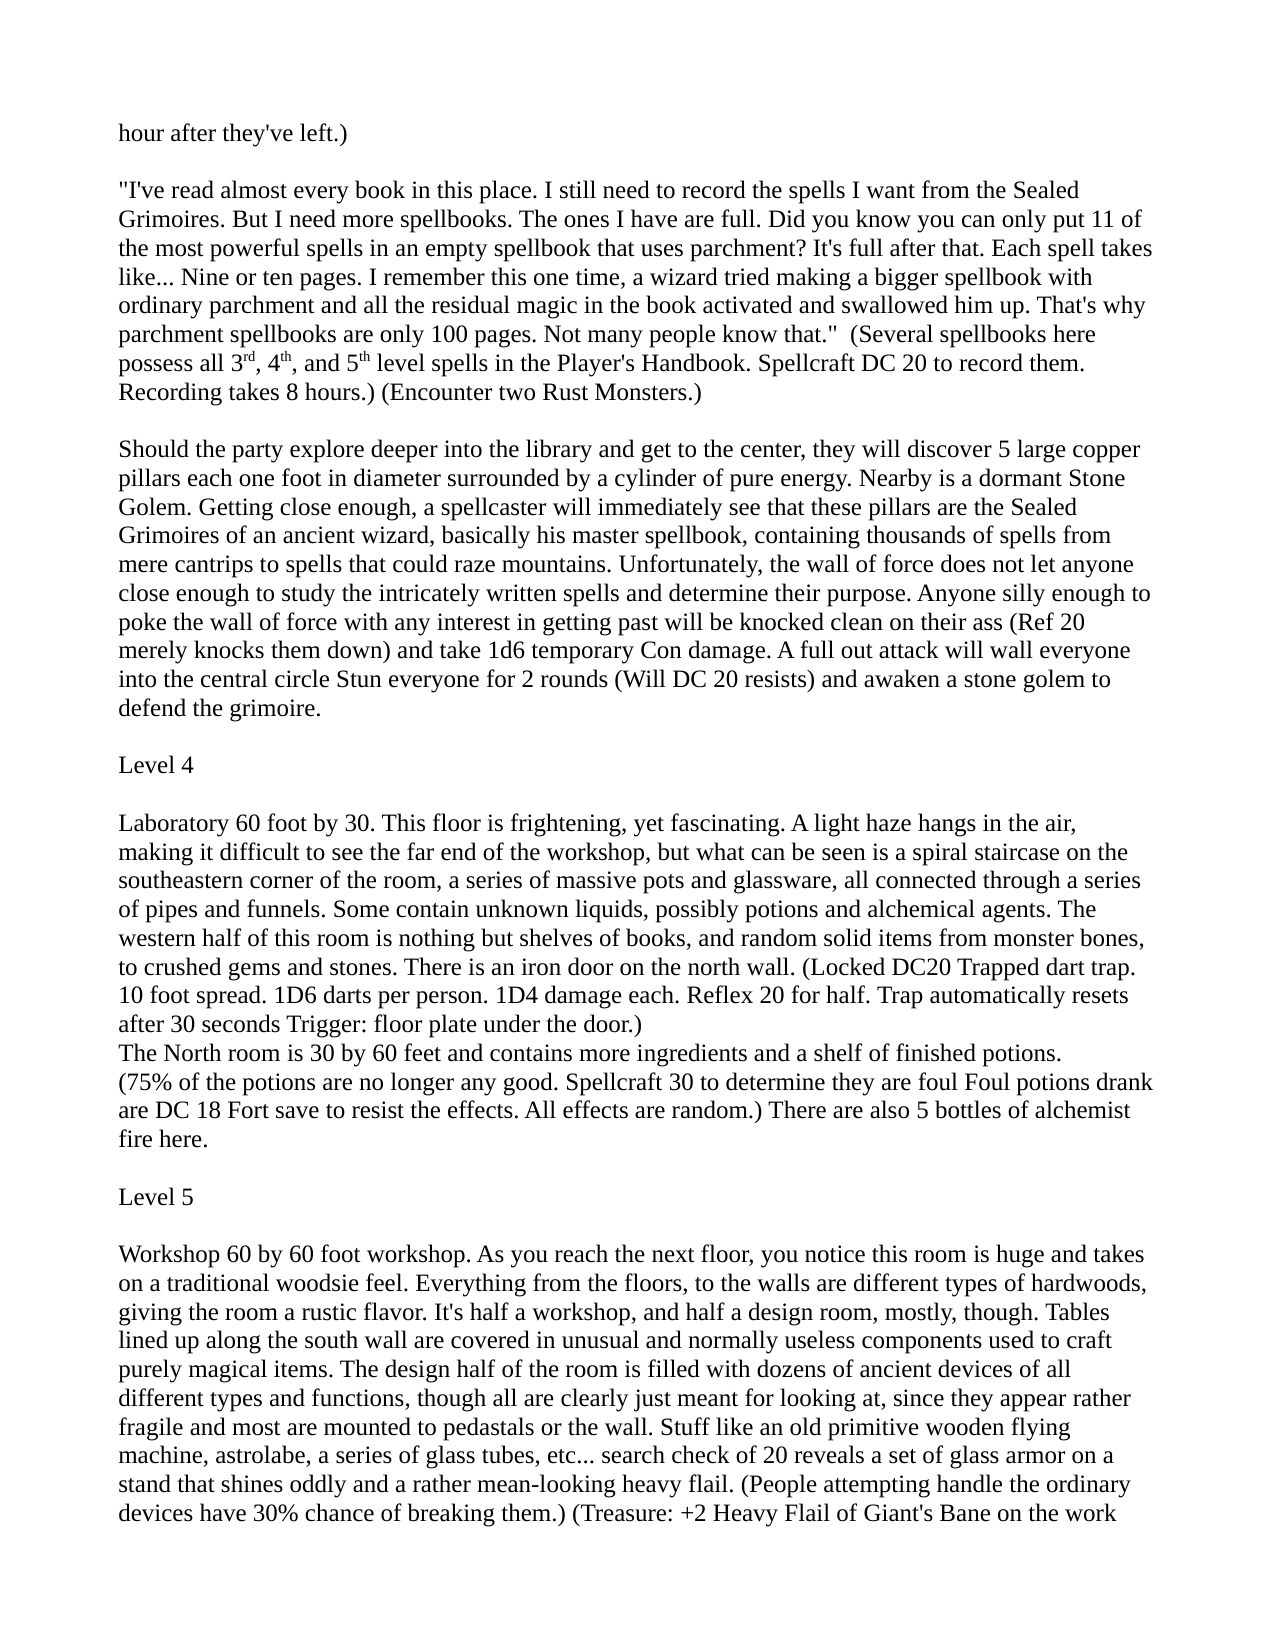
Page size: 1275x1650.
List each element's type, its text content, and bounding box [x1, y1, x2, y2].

text Workshop 60 by 60 foot workshop. As you reach the next floor, you notice this room is huge and takes on a traditional woodsie feel. Everything from the floors, to the walls are different types of hardwoods, giving the room a rustic flavor. It's half a workshop, and half a design room, mostly, though. Tables lined up along the south wall are covered in unusual and normally useless components used to craft purely magical items. The design half of the room is filled with dozens of ancient devices of all different types and functions, though all are clearly just meant for looking at, since they appear rather fragile and most are mounted to pedastals or the wall. Stuff like an old primitive wooden flying machine, astrolabe, a series of glass tubes, etc... search check of 20 reveals a set of glass armor on a stand that shines oddly and a rather mean-looking heavy flail. (People attempting handle the ordinary devices have 30% chance of breaking them.) (Treasure: +2 Heavy Flail of Giant's Bane on the work [118, 1239, 1157, 1527]
text Should the party explore deeper into the library and get to the center, they will discover 5 large copper pillars each one foot in diameter surrounded by a cylinder of pure energy. Nearby is a dormant Stone Golem. Getting close enough, a spellcaster will immediately see that these pillars are the Sealed Grimoires of an ancient wizard, basically his master spellbook, containing thousands of spells from mere cantrips to spells that could raze mountains. Unfortunately, the wall of force does not let anyone close enough to study the intricately written spells and determine their purpose. Anyone silly enough to poke the wall of force with any interest in getting past will be knocked clean on their ass (Ref 20 merely knocks them down) and take 1d6 temporary Con damage. A full out attack will wall everyone into the central circle Stun everyone for 2 rounds (Will DC 20 resists) and awaken a stone golem to defend the grimoire. [118, 434, 1157, 722]
text The North room is 30 by 60 feet and contains more ingredients and a shelf of finished potions. [118, 1038, 1157, 1067]
text Level 4 [118, 751, 1157, 779]
text Level 5 [118, 1182, 1157, 1211]
text (75% of the potions are no longer any good. Spellcraft 30 to determine they are foul Foul potions drank are DC 18 Fort save to resist the effects. All effects are random.) There are also 5 bottles of alchemist fire here. [118, 1067, 1157, 1153]
text hour after they've left.) [118, 118, 1157, 147]
text Laboratory 60 foot by 30. This floor is frightening, yet fascinating. A light haze hangs in the air, making it difficult to see the far end of the workshop, but what can be seen is a spiral staircase on the southeastern corner of the room, a series of massive pots and glassware, all connected through a series of pipes and funnels. Some contain unknown liquids, possibly potions and alchemical agents. The western half of this room is nothing but shelves of books, and random solid items from monster bones, to crushed gems and stones. There is an iron door on the north wall. (Locked DC20 Trapped dart trap. 10 foot spread. 1D6 darts per person. 1D4 damage each. Reflex 20 for half. Trap automatically resets after 30 seconds Trigger: floor plate under the door.) [118, 808, 1157, 1038]
text "I've read almost every book in this place. I still need to record the spells I want from the Sealed Grimoires. But I need more spellbooks. The ones I have are full. Did you know you can only put 11 of the most powerful spells in an empty spellbook that uses parchment? It's full after that. Each spell takes like... Nine or ten pages. I remember this one time, a wizard tried making a bigger spellbook with ordinary parchment and all the residual magic in the book activated and swallowed him up. That's why parchment spellbooks are only 100 pages. Not many people know that." (Several spellbooks here possess all 3rd, 4th, and 5th level spells in the Player's Handbook. Spellcraft DC 20 to record them. Recording takes 8 hours.) (Encounter two Rust Monsters.) [118, 176, 1157, 406]
